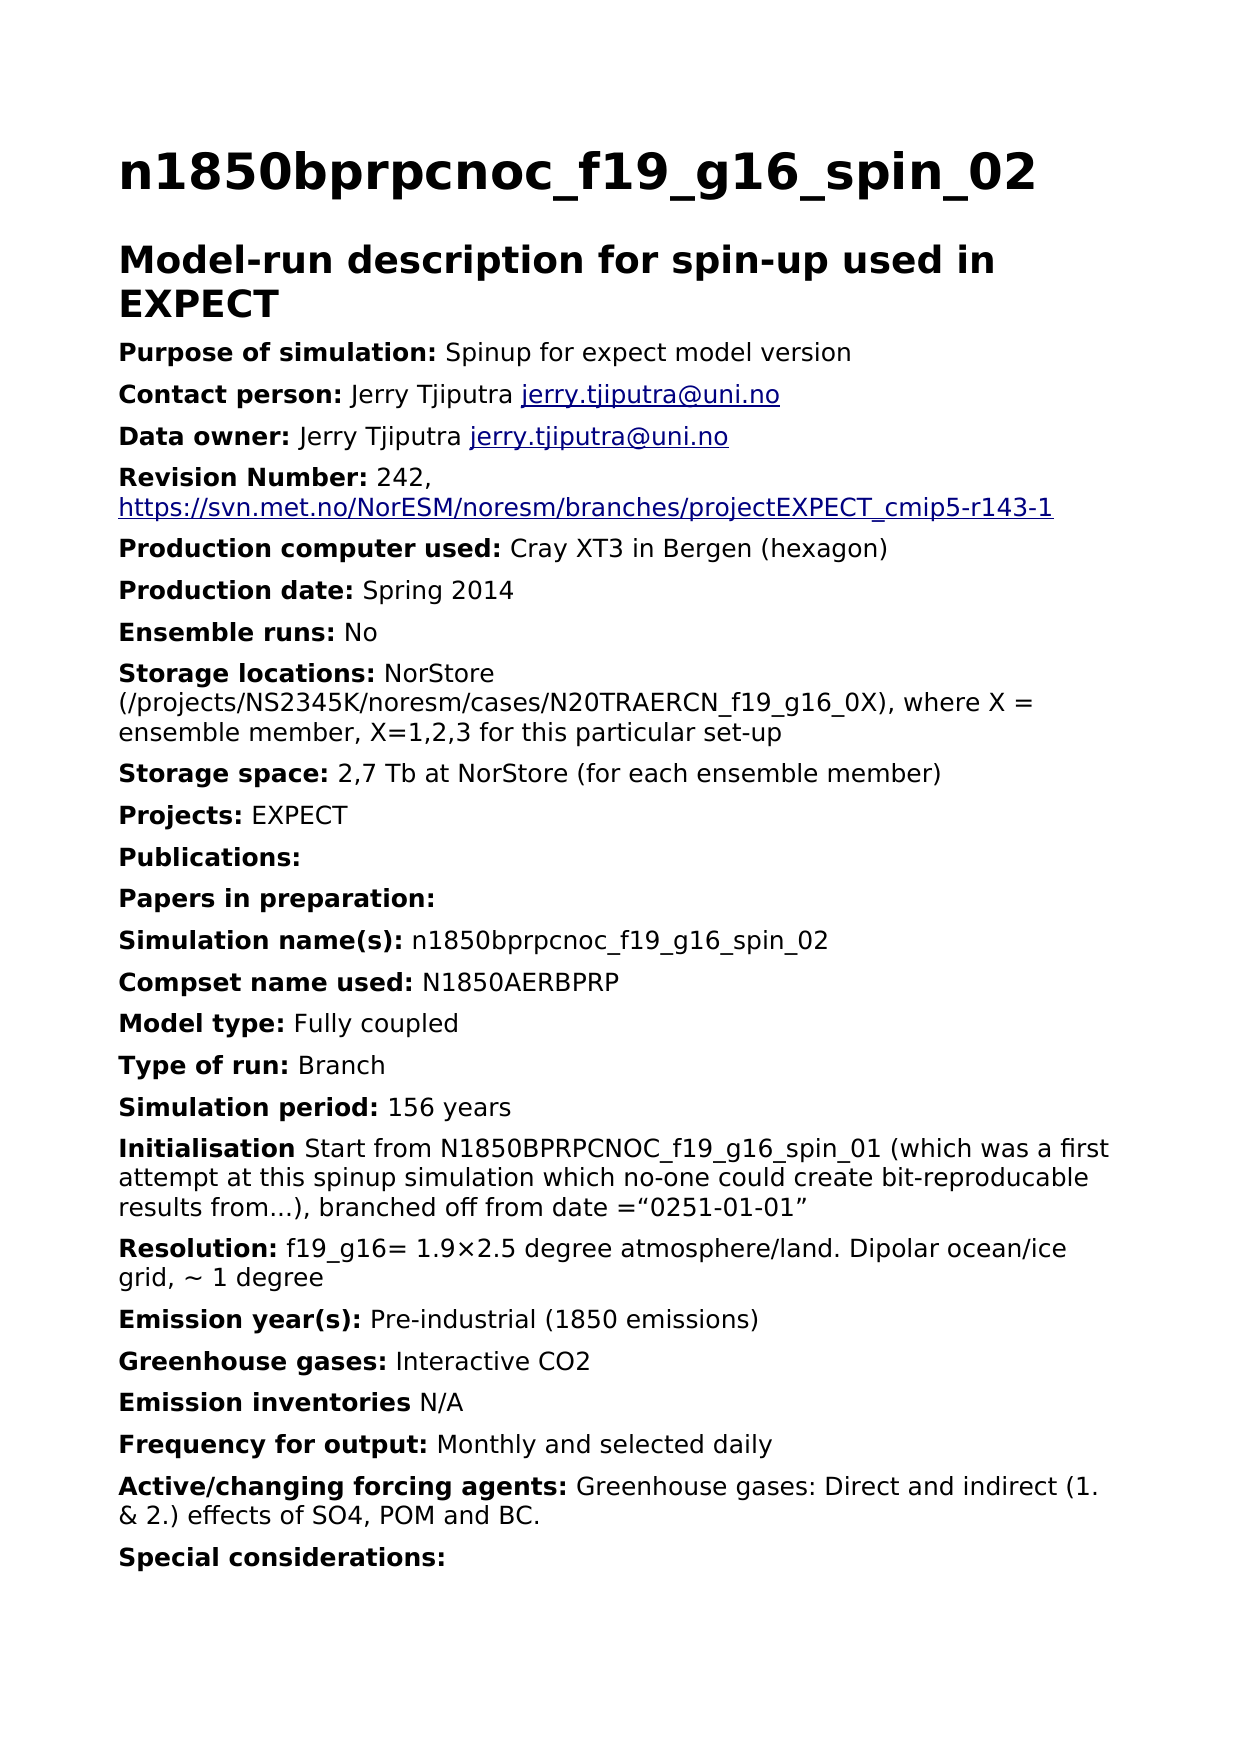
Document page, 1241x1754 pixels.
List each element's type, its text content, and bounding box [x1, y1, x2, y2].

text Storage space: 2,7 Tb at NorStore (for each ensemble member) [118, 759, 1122, 789]
text Type of run: Branch [118, 1051, 1122, 1080]
text Ensemble runs: No [118, 618, 1122, 647]
text Projects: EXPECT [118, 801, 1122, 830]
text Contact person: Jerry Tjiputra jerry.tjiputra@uni.no [118, 380, 1122, 409]
text Greenhouse gases: Interactive CO2 [118, 1347, 1122, 1376]
text Data owner: Jerry Tjiputra jerry.tjiputra@uni.no [118, 422, 1122, 451]
subtitle n1850bprpcnoc_f19_g16_spin_02 [118, 143, 1122, 201]
text Revision Number: 242, https://svn.met.no/NorESM/noresm/branches/projectEXPECT_cmip5-r143-1 [118, 464, 1122, 522]
text Frequency for output: Monthly and selected daily [118, 1430, 1122, 1459]
text Resolution: f19_g16= 1.9×2.5 degree atmosphere/land. Dipolar ocean/ice grid, ~ 1 degree [118, 1234, 1122, 1293]
text Special considerations: [118, 1543, 1122, 1572]
text Emission year(s): Pre-industrial (1850 emissions) [118, 1305, 1122, 1334]
text Model type: Fully coupled [118, 1009, 1122, 1039]
text Production date: Spring 2014 [118, 576, 1122, 605]
text Initialisation Start from N1850BPRPCNOC_f19_g16_spin_01 (which was a first attempt at this spinup simulation which no-one could create bit-reproducable results from...), branched off from date =“0251-01-01” [118, 1134, 1122, 1222]
subtitle Model-run description for spin-up used in EXPECT [118, 239, 1122, 326]
text Publications: [118, 843, 1122, 872]
text Production computer used: Cray XT3 in Bergen (hexagon) [118, 534, 1122, 564]
text Purpose of simulation: Spinup for expect model version [118, 339, 1122, 368]
text Compset name used: N1850AERBPRP [118, 968, 1122, 997]
text Active/changing forcing agents: Greenhouse gases: Direct and indirect (1. & 2.) effects of SO4, POM and BC. [118, 1472, 1122, 1530]
text Emission inventories N/A [118, 1389, 1122, 1418]
text Simulation period: 156 years [118, 1093, 1122, 1122]
text Storage locations: NorStore (/projects/NS2345K/noresm/cases/N20TRAERCN_f19_g16_0X), where X = ensemble member, X=1,2,3 for this particular set-up [118, 659, 1122, 747]
text Papers in preparation: [118, 884, 1122, 914]
text Simulation name(s): n1850bprpcnoc_f19_g16_spin_02 [118, 926, 1122, 955]
